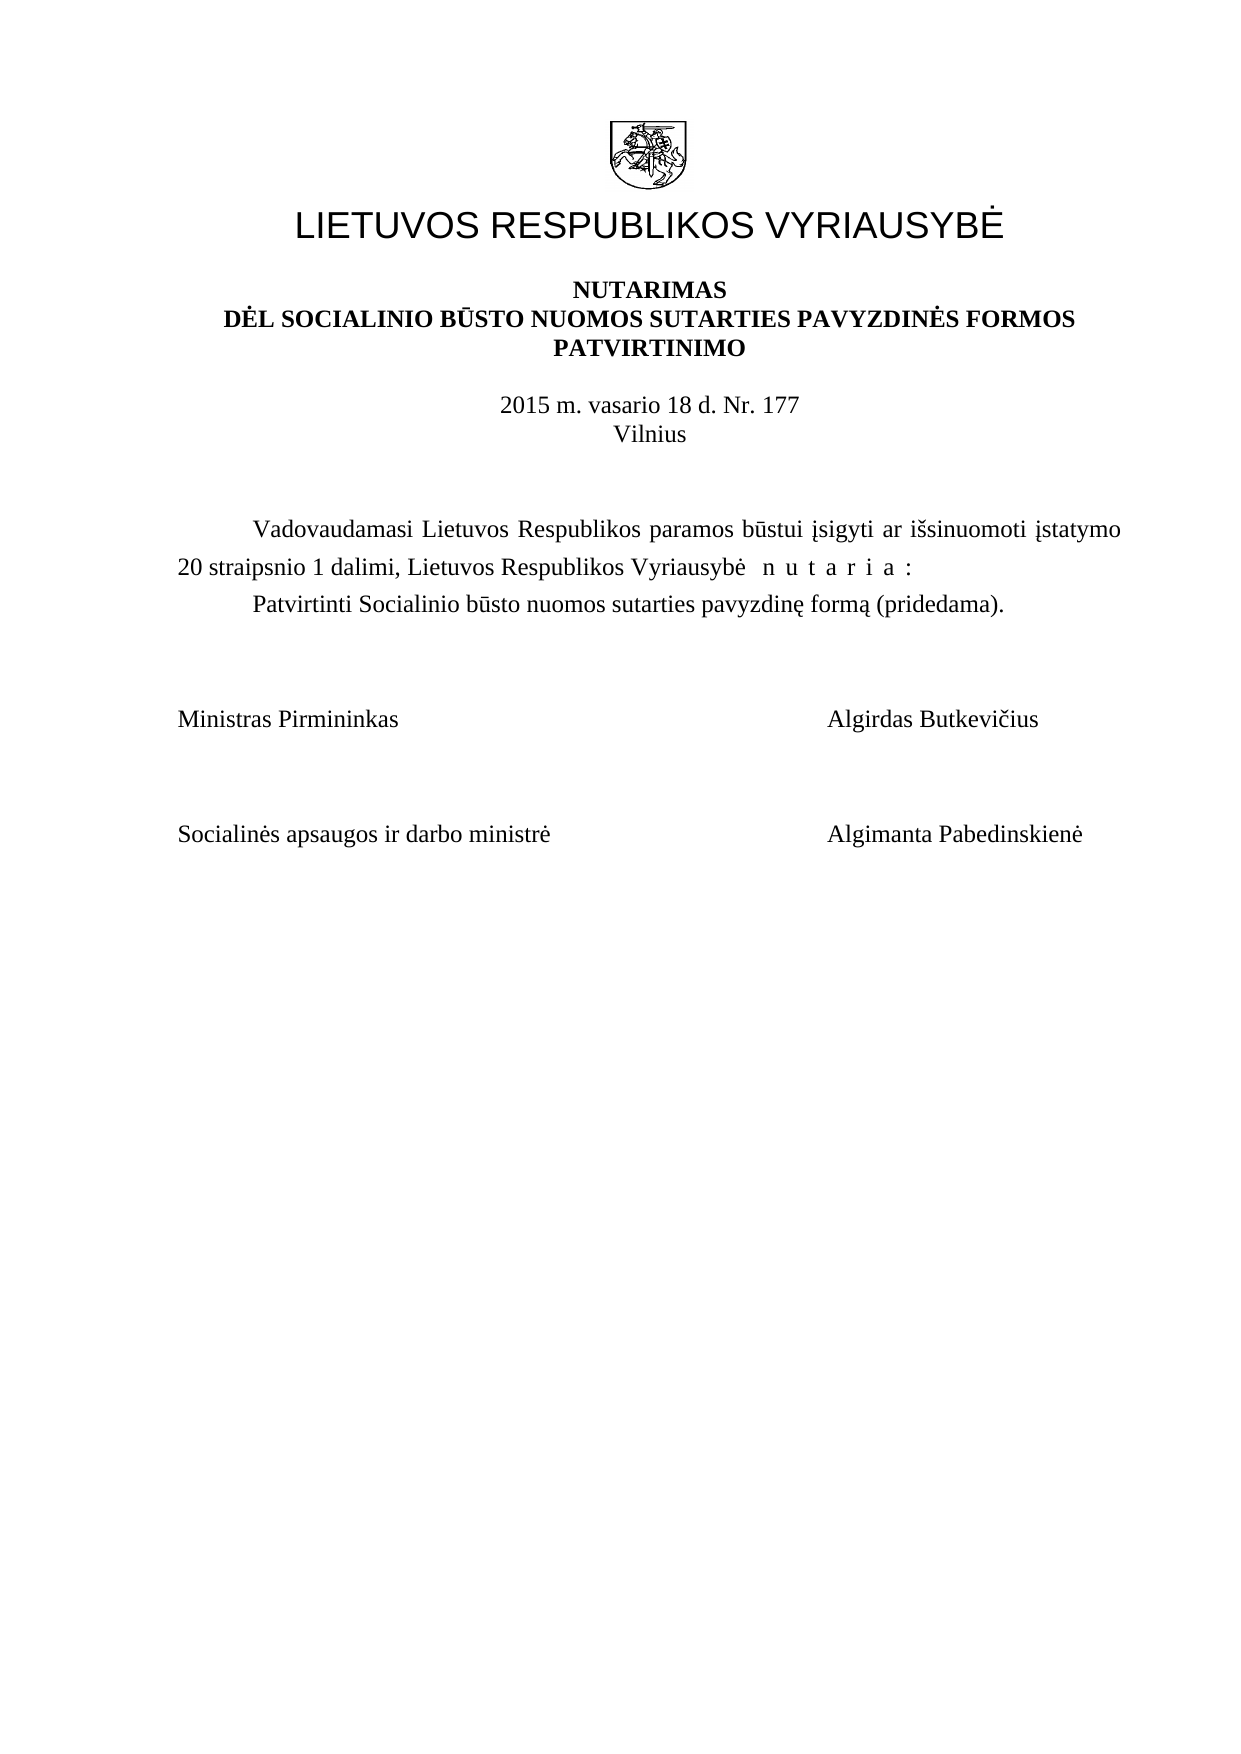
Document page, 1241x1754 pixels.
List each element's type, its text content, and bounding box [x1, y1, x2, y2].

text Socialinės apsaugos ir darbo ministrė Algimanta Pabedinskienė [177, 819, 1122, 848]
text Dėl SOCIALINIO BŪSTO NUOMOS SUTARTIES PAVYZDINĖS FORMOS PATVIRTINIMO [177, 304, 1122, 362]
text Patvirtinti Socialinio būsto nuomos sutarties pavyzdinę formą (pridedama). [177, 580, 1122, 618]
text 2015 m. vasario 18 d. Nr. 177 Vilnius [177, 390, 1122, 448]
text Ministras Pirmininkas Algirdas Butkevičius [177, 704, 1122, 733]
text nutarimas [177, 275, 1122, 304]
text Lietuvos Respublikos Vyriausybė [177, 203, 1122, 247]
text Vadovaudamasi Lietuvos Respublikos paramos būstui įsigyti ar išsinuomoti įstatymo 20 straipsnio 1 dalimi, Lietuvos Respublikos Vyriausybė nutaria: [177, 505, 1122, 580]
